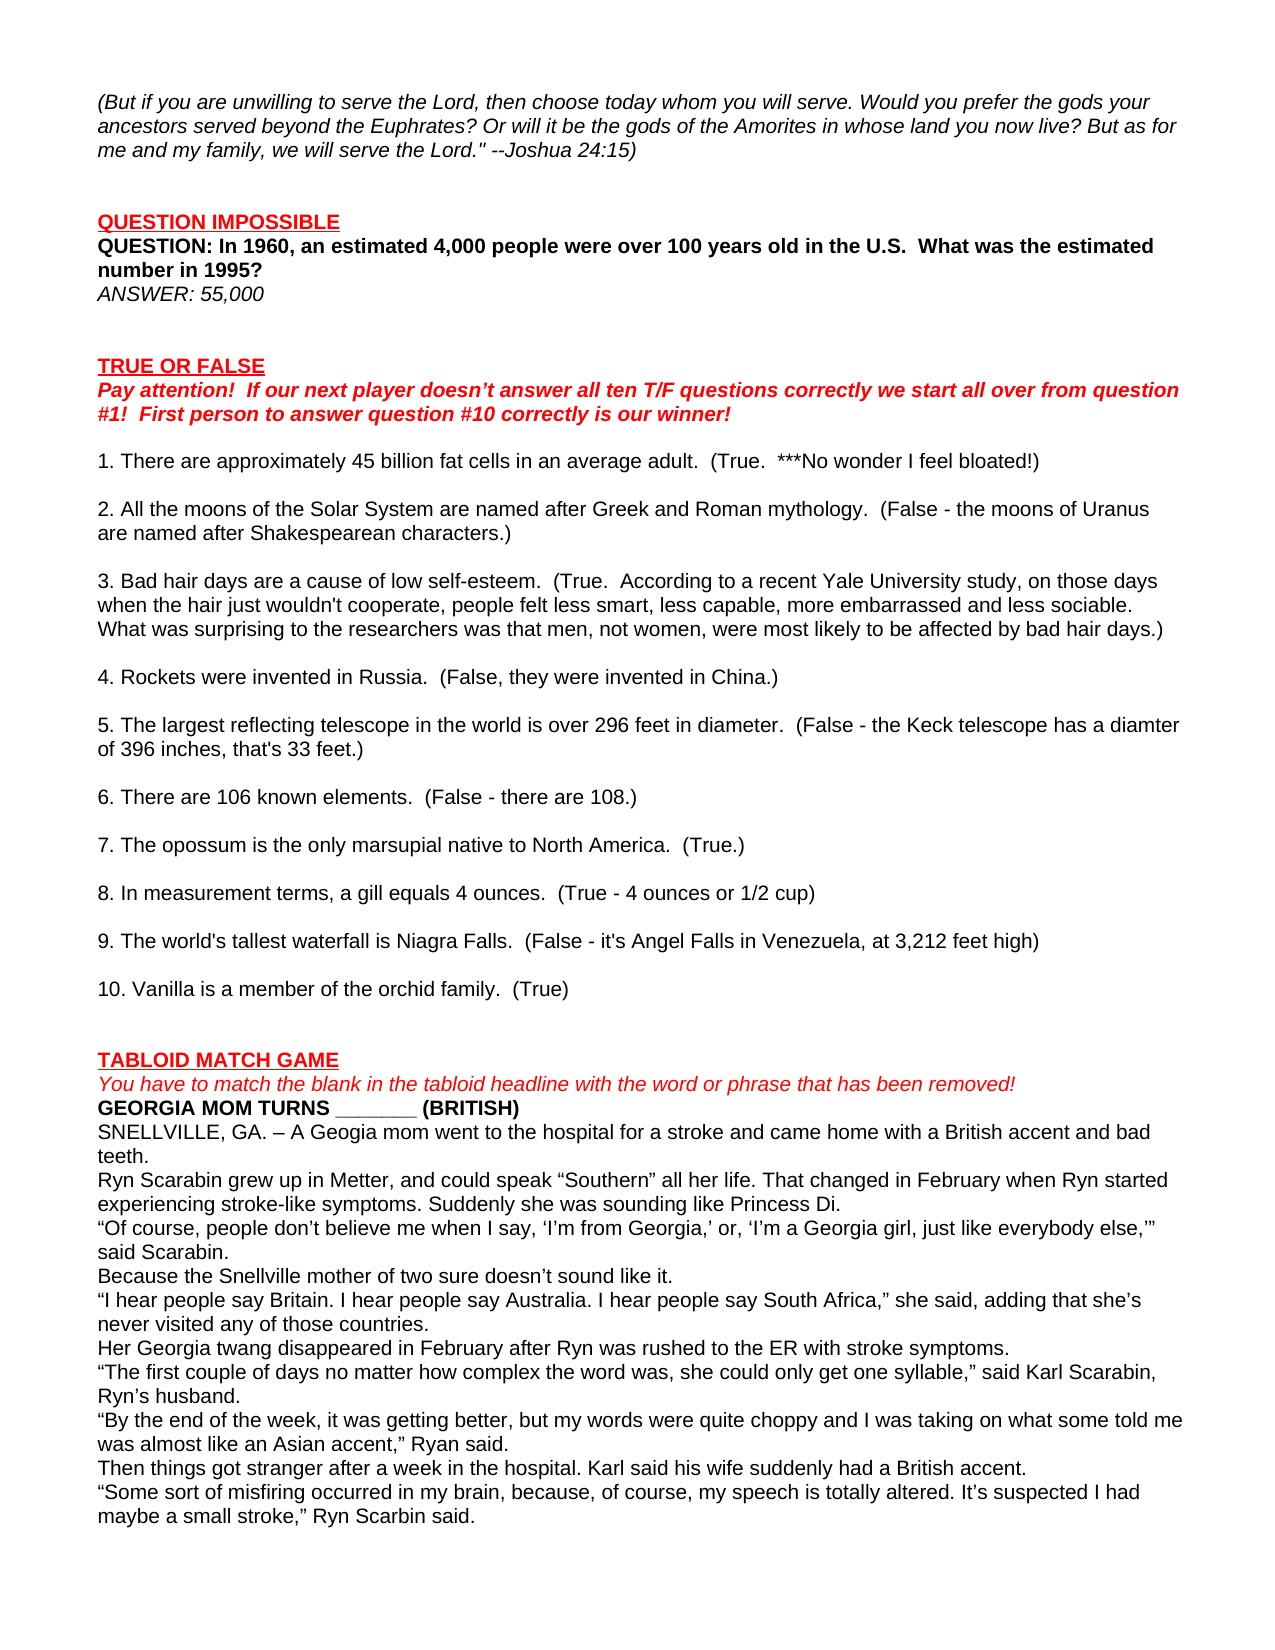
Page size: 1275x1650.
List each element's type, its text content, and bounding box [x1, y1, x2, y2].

text Because the Snellville mother of two sure doesn’t sound like it. [97, 1264, 1185, 1288]
text You have to match the blank in the tabloid headline with the word or phrase that has been removed! [97, 1072, 1185, 1096]
text 2. All the moons of the Solar System are named after Greek and Roman mythology. (False - the moons of Uranus are named after Shakespearean characters.) [97, 497, 1185, 545]
text 7. The opossum is the only marsupial native to North America. (True.) [97, 833, 1185, 857]
text 9. The world's tallest waterfall is Niagra Falls. (False - it's Angel Falls in Venezuela, at 3,212 feet high) [97, 928, 1185, 952]
text SNELLVILLE, GA. – A Geogia mom went to the hospital for a stroke and came home with a British accent and bad teeth. [97, 1120, 1185, 1168]
text 6. There are 106 known elements. (False - there are 108.) [97, 785, 1185, 809]
text QUESTION IMPOSSIBLE [97, 210, 1185, 234]
text Then things got stranger after a week in the hospital. Karl said his wife suddenly had a British accent. [97, 1456, 1185, 1479]
text “Of course, people don’t believe me when I say, ‘I’m from Georgia,’ or, ‘I’m a Georgia girl, just like everybody else,’” said Scarabin. [97, 1216, 1185, 1264]
text “Some sort of misfiring occurred in my brain, because, of course, my speech is totally altered. It’s suspected I had maybe a small stroke,” Ryn Scarbin said. [97, 1479, 1185, 1527]
text “By the end of the week, it was getting better, but my words were quite choppy and I was taking on what some told me was almost like an Asian accent,” Ryan said. [97, 1408, 1185, 1456]
text ANSWER: 55,000 [97, 282, 1185, 306]
text 10. Vanilla is a member of the orchid family. (True) [97, 976, 1185, 1000]
text TRUE OR FALSE [97, 353, 1185, 377]
text Ryn Scarabin grew up in Metter, and could speak “Southern” all her life. That changed in February when Ryn started experiencing stroke-like symptoms. Suddenly she was sounding like Princess Di. [97, 1168, 1185, 1216]
text Pay attention! If our next player doesn’t answer all ten T/F questions correctly we start all over from question #1! First person to answer question #10 correctly is our winner! [97, 377, 1185, 425]
text 1. There are approximately 45 billion fat cells in an average adult. (True. ***No wonder I feel bloated!) [97, 449, 1185, 473]
text 8. In measurement terms, a gill equals 4 ounces. (True - 4 ounces or 1/2 cup) [97, 881, 1185, 904]
text Her Georgia twang disappeared in February after Ryn was rushed to the ER with stroke symptoms. [97, 1336, 1185, 1360]
text 3. Bad hair days are a cause of low self-esteem. (True. According to a recent Yale University study, on those days when the hair just wouldn't cooperate, people felt less smart, less capable, more embarrassed and less sociable. What was surprising to the researchers was that men, not women, were most likely to be affected by bad hair days.) [97, 569, 1185, 641]
text 4. Rockets were invented in Russia. (False, they were invented in China.) [97, 665, 1185, 689]
text TABLOID MATCH GAME [97, 1048, 1185, 1072]
text (But if you are unwilling to serve the Lord, then choose today whom you will serve. Would you prefer the gods your ancestors served beyond the Euphrates? Or will it be the gods of the Amorites in whose land you now live? But as for me and my family, we will serve the Lord." --Joshua 24:15) [97, 90, 1185, 162]
text GEORGIA MOM TURNS _______ (BRITISH) [97, 1096, 1185, 1120]
text 5. The largest reflecting telescope in the world is over 296 feet in diameter. (False - the Keck telescope has a diamter of 396 inches, that's 33 feet.) [97, 713, 1185, 761]
text “The first couple of days no matter how complex the word was, she could only get one syllable,” said Karl Scarabin, Ryn’s husband. [97, 1360, 1185, 1408]
text QUESTION: In 1960, an estimated 4,000 people were over 100 years old in the U.S. What was the estimated number in 1995? [97, 234, 1185, 282]
text “I hear people say Britain. I hear people say Australia. I hear people say South Africa,” she said, adding that she’s never visited any of those countries. [97, 1288, 1185, 1336]
